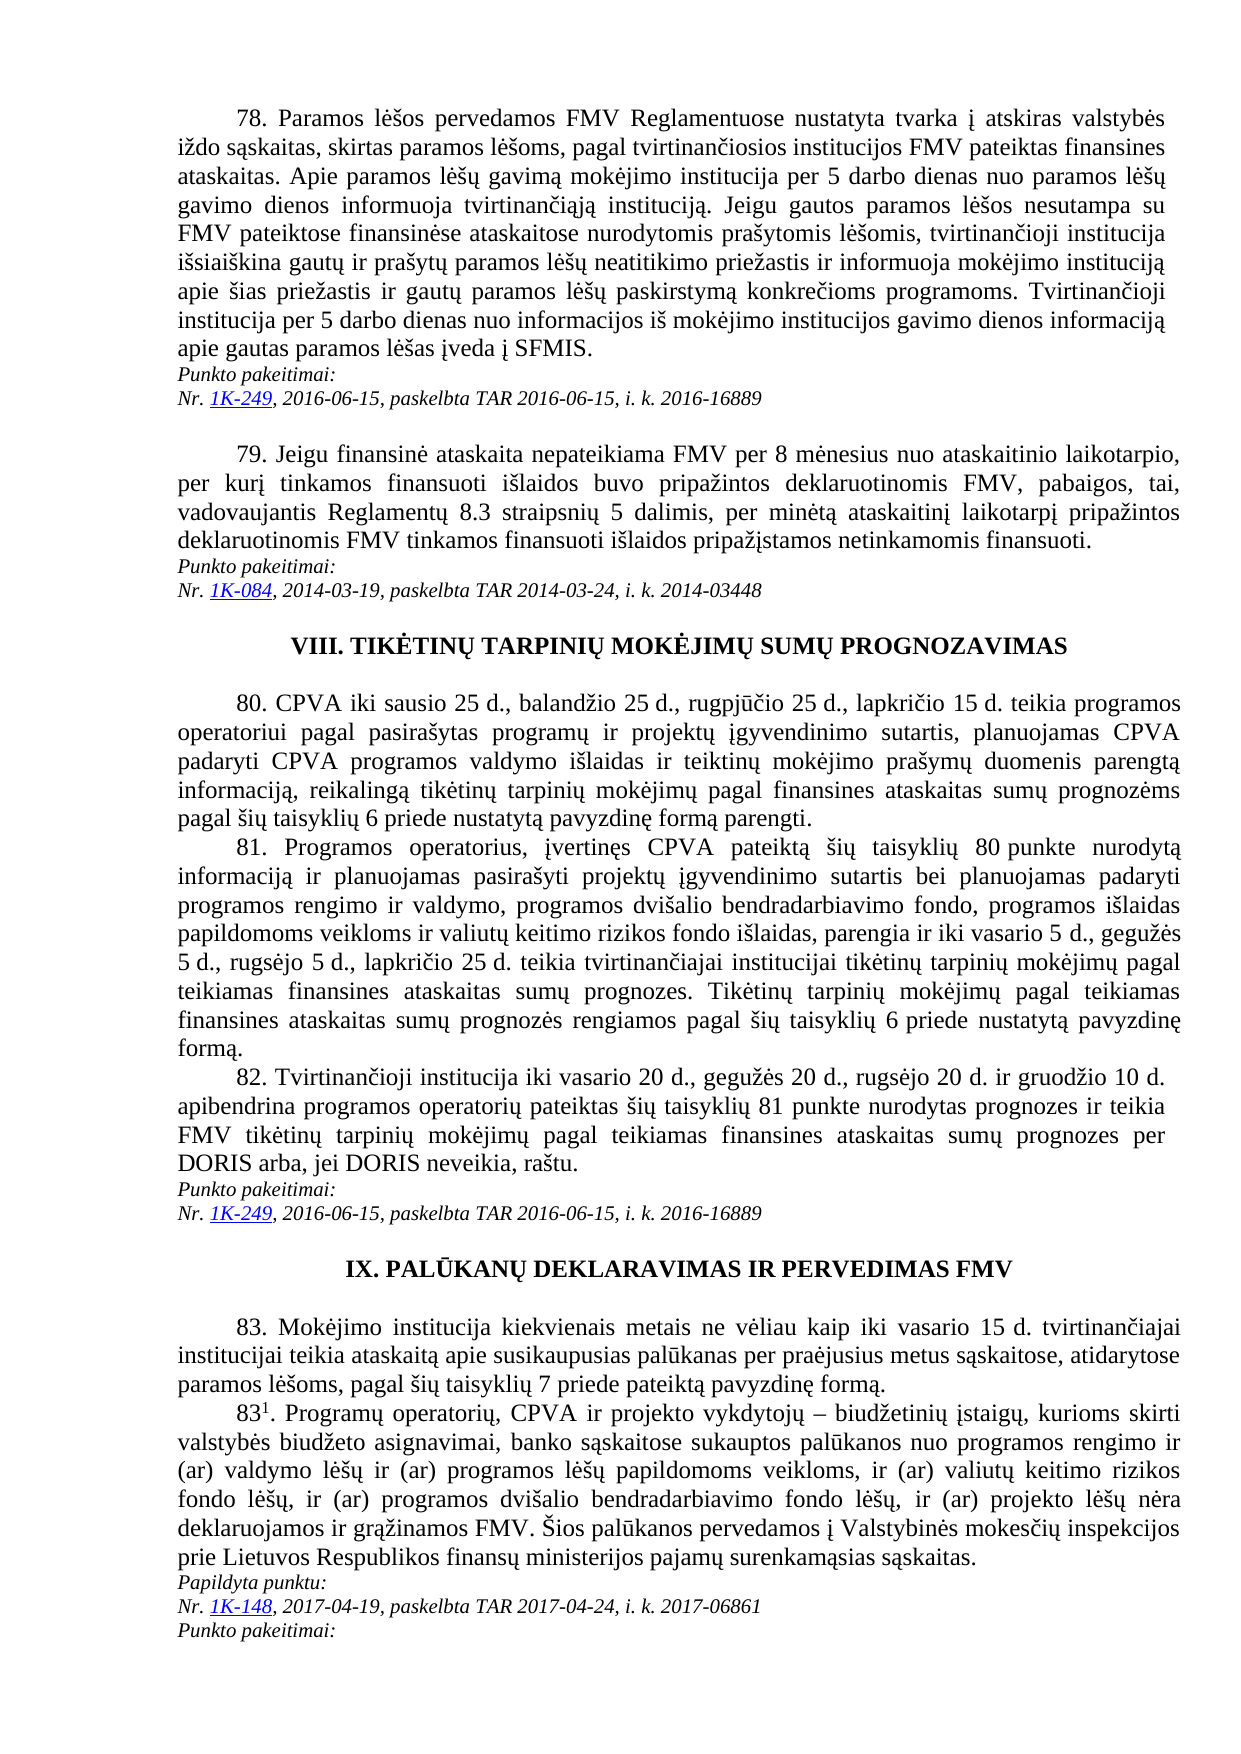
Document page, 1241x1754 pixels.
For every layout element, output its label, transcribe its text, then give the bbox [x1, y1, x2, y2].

text VIII. TIKĖTINŲ TARPINIŲ MOKĖJIMŲ SUMŲ PROGNOZAVIMAS [177, 631, 1181, 660]
text IX. PALŪKANŲ DEKLARAVIMAS IR PERVEDIMAS FMV [177, 1254, 1181, 1283]
text Punkto pakeitimai: [177, 362, 1181, 386]
text 82. Tvirtinančioji institucija iki vasario 20 d., gegužės 20 d., rugsėjo 20 d. ir gruodžio 10 d. apibendrina programos operatorių pateiktas šių taisyklių 81 punkte nurodytas prognozes ir teikia FMV tikėtinų tarpinių mokėjimų pagal teikiamas finansines ataskaitas sumų prognozes per DORIS arba, jei DORIS neveikia, raštu. [177, 1062, 1166, 1177]
text Papildyta punktu: [177, 1570, 1181, 1594]
text Nr. 1K-084, 2014-03-19, paskelbta TAR 2014-03-24, i. k. 2014-03448 [177, 578, 1181, 602]
text Nr. 1K-249, 2016-06-15, paskelbta TAR 2016-06-15, i. k. 2016-16889 [177, 1201, 1181, 1225]
text Punkto pakeitimai: [177, 1618, 1181, 1642]
text 81. Programos operatorius, įvertinęs CPVA pateiktą šių taisyklių 80 punkte nurodytą informaciją ir planuojamas pasirašyti projektų įgyvendinimo sutartis bei planuojamas padaryti programos rengimo ir valdymo, programos dvišalio bendradarbiavimo fondo, programos išlaidas papildomoms veikloms ir valiutų keitimo rizikos fondo išlaidas, parengia ir iki vasario 5 d., gegužės 5 d., rugsėjo 5 d., lapkričio 25 d. teikia tvirtinančiajai institucijai tikėtinų tarpinių mokėjimų pagal teikiamas finansines ataskaitas sumų prognozes. Tikėtinų tarpinių mokėjimų pagal teikiamas finansines ataskaitas sumų prognozės rengiamos pagal šių taisyklių 6 priede nustatytą pavyzdinę formą. [177, 832, 1181, 1062]
text Punkto pakeitimai: [177, 1177, 1181, 1201]
text 78. Paramos lėšos pervedamos FMV Reglamentuose nustatyta tvarka į atskiras valstybės iždo sąskaitas, skirtas paramos lėšoms, pagal tvirtinančiosios institucijos FMV pateiktas finansines ataskaitas. Apie paramos lėšų gavimą mokėjimo institucija per 5 darbo dienas nuo paramos lėšų gavimo dienos informuoja tvirtinančiąją instituciją. Jeigu gautos paramos lėšos nesutampa su FMV pateiktose finansinėse ataskaitose nurodytomis prašytomis lėšomis, tvirtinančioji institucija išsiaiškina gautų ir prašytų paramos lėšų neatitikimo priežastis ir informuoja mokėjimo instituciją apie šias priežastis ir gautų paramos lėšų paskirstymą konkrečioms programoms. Tvirtinančioji institucija per 5 darbo dienas nuo informacijos iš mokėjimo institucijos gavimo dienos informaciją apie gautas paramos lėšas įveda į SFMIS. [177, 103, 1166, 362]
text Punkto pakeitimai: [177, 554, 1181, 578]
text Nr. 1K-249, 2016-06-15, paskelbta TAR 2016-06-15, i. k. 2016-16889 [177, 386, 1181, 410]
text 79. Jeigu finansinė ataskaita nepateikiama FMV per 8 mėnesius nuo ataskaitinio laikotarpio, per kurį tinkamos finansuoti išlaidos buvo pripažintos deklaruotinomis FMV, pabaigos, tai, vadovaujantis Reglamentų 8.3 straipsnių 5 dalimis, per minėtą ataskaitinį laikotarpį pripažintos deklaruotinomis FMV tinkamos finansuoti išlaidos pripažįstamos netinkamomis finansuoti. [177, 439, 1181, 554]
text 831. Programų operatorių, CPVA ir projekto vykdytojų – biudžetinių įstaigų, kurioms skirti valstybės biudžeto asignavimai, banko sąskaitose sukauptos palūkanos nuo programos rengimo ir (ar) valdymo lėšų ir (ar) programos lėšų papildomoms veikloms, ir (ar) valiutų keitimo rizikos fondo lėšų, ir (ar) programos dvišalio bendradarbiavimo fondo lėšų, ir (ar) projekto lėšų nėra deklaruojamos ir grąžinamos FMV. Šios palūkanos pervedamos į Valstybinės mokesčių inspekcijos prie Lietuvos Respublikos finansų ministerijos pajamų surenkamąsias sąskaitas. [177, 1398, 1181, 1570]
text 83. Mokėjimo institucija kiekvienais metais ne vėliau kaip iki vasario 15 d. tvirtinančiajai institucijai teikia ataskaitą apie susikaupusias palūkanas per praėjusius metus sąskaitose, atidarytose paramos lėšoms, pagal šių taisyklių 7 priede pateiktą pavyzdinę formą. [177, 1312, 1181, 1398]
text Nr. 1K-148, 2017-04-19, paskelbta TAR 2017-04-24, i. k. 2017-06861 [177, 1594, 1181, 1618]
text 80. CPVA iki sausio 25 d., balandžio 25 d., rugpjūčio 25 d., lapkričio 15 d. teikia programos operatoriui pagal pasirašytas programų ir projektų įgyvendinimo sutartis, planuojamas CPVA padaryti CPVA programos valdymo išlaidas ir teiktinų mokėjimo prašymų duomenis parengtą informaciją, reikalingą tikėtinų tarpinių mokėjimų pagal finansines ataskaitas sumų prognozėms pagal šių taisyklių 6 priede nustatytą pavyzdinę formą parengti. [177, 688, 1181, 832]
